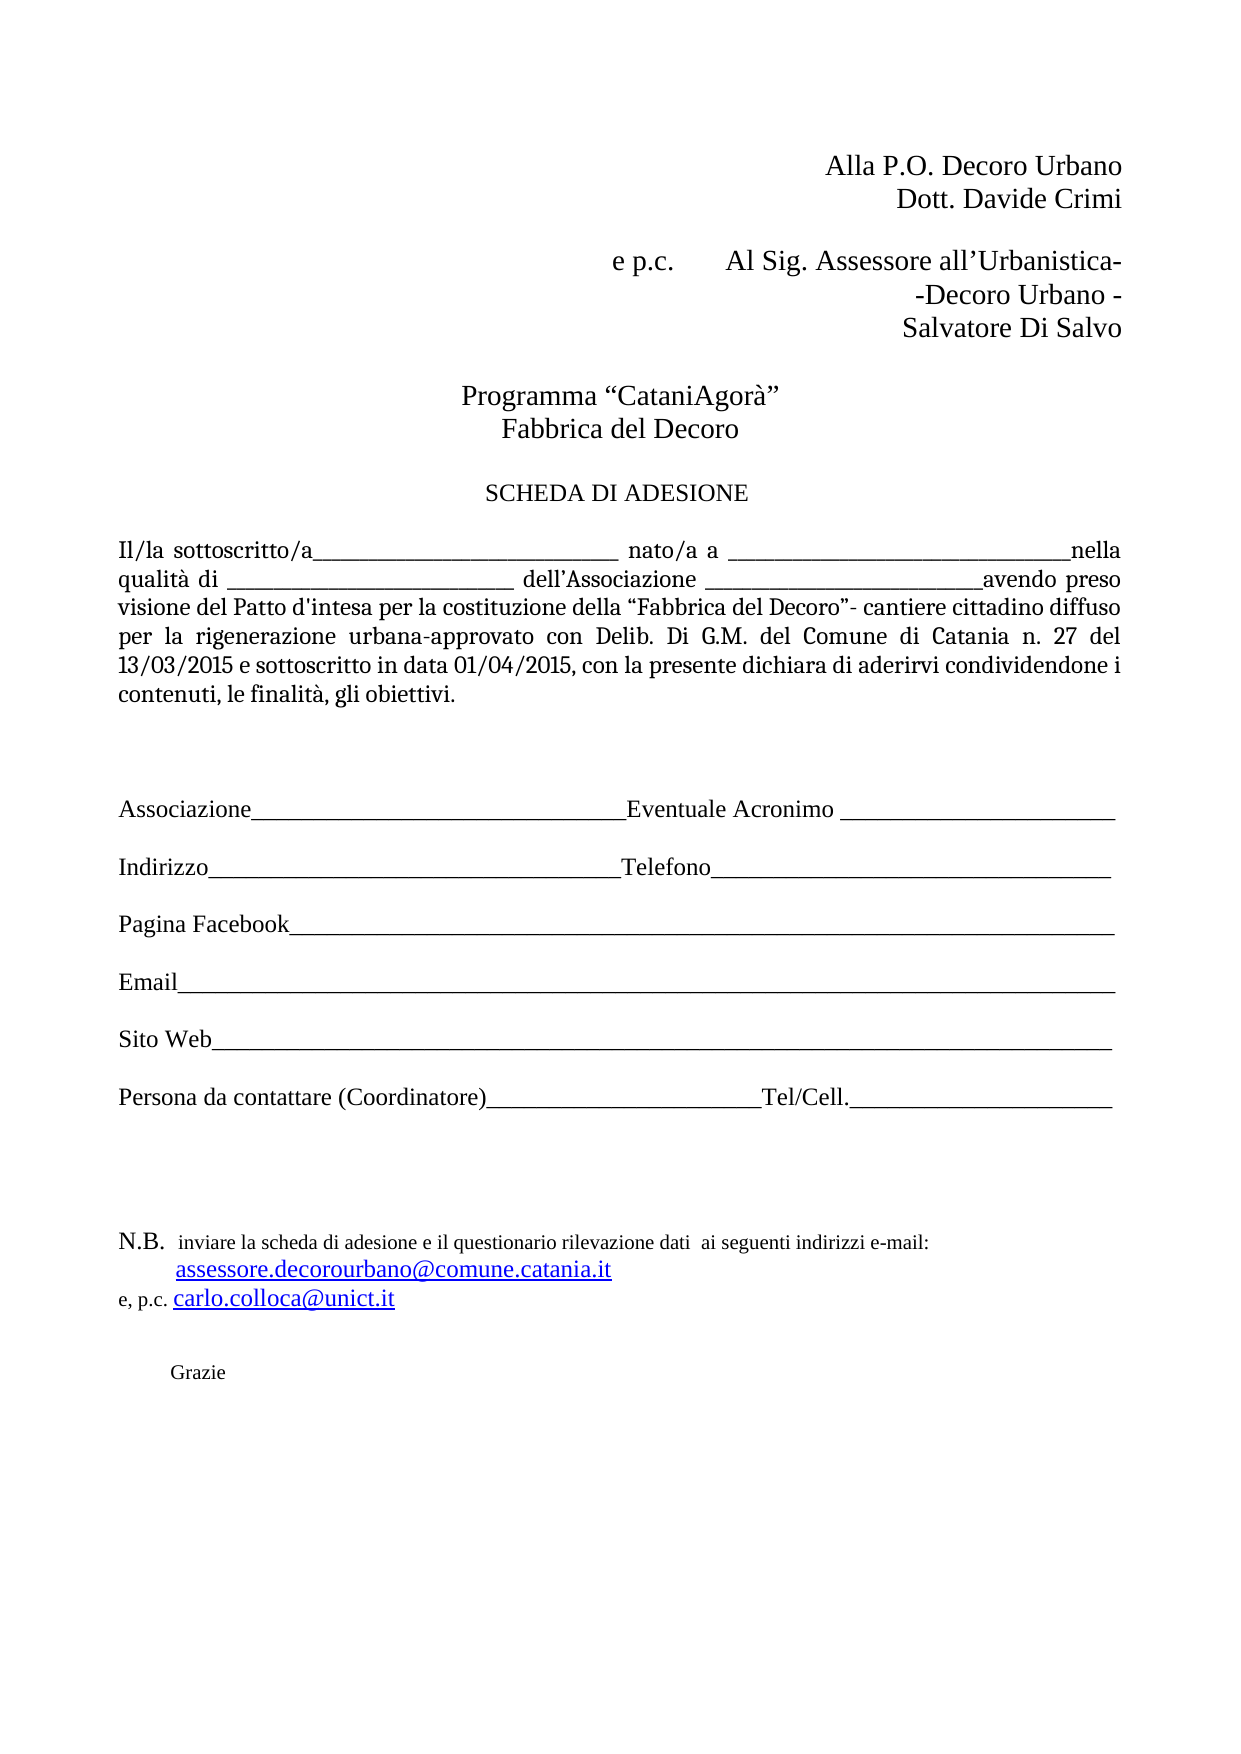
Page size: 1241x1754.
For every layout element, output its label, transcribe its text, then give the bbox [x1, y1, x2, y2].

text Persona da contattare (Coordinatore)______________________Tel/Cell._____________________ [118, 1082, 1122, 1111]
text e p.c. Al Sig. Assessore all’Urbanistica- [118, 243, 1122, 277]
text assessore.decorourbano@comune.catania.it [118, 1254, 1122, 1283]
text -Decoro Urbano - [118, 277, 1122, 311]
text Programma “CataniAgorà” [118, 378, 1122, 411]
text Associazione______________________________Eventuale Acronimo ______________________ [118, 794, 1122, 823]
text SCHEDA DI ADESIONE [118, 478, 1122, 507]
text Grazie [118, 1360, 1122, 1384]
text Indirizzo_________________________________Telefono________________________________ [118, 852, 1122, 881]
text Sito Web________________________________________________________________________ [118, 1024, 1122, 1053]
text Email___________________________________________________________________________ [118, 967, 1122, 996]
text Dott. Davide Crimi [118, 181, 1122, 215]
text Pagina Facebook__________________________________________________________________ [118, 909, 1122, 938]
text Salvatore Di Salvo [118, 311, 1122, 344]
text Fabbrica del Decoro [118, 411, 1122, 445]
text Il/la sottoscritto/a_________________________________ nato/a a _____________________________________nella qualità di _______________________________ dell’Associazione ______________________________avendo preso visione del Patto d'intesa per la costituzione della “Fabbrica del Decoro”- cantiere cittadino diffuso per la rigenerazione urbana-approvato con Delib. Di G.M. del Comune di Catania n. 27 del 13/03/2015 e sottoscritto in data 01/04/2015, con la presente dichiara di aderirvi condividendone i contenuti, le finalità, gli obiettivi. [118, 536, 1122, 708]
text N.B. inviare la scheda di adesione e il questionario rilevazione dati ai seguenti indirizzi e-mail: [118, 1226, 1122, 1254]
text Alla P.O. Decoro Urbano [118, 148, 1122, 181]
text e, p.c. carlo.colloca@unict.it [118, 1283, 1122, 1312]
